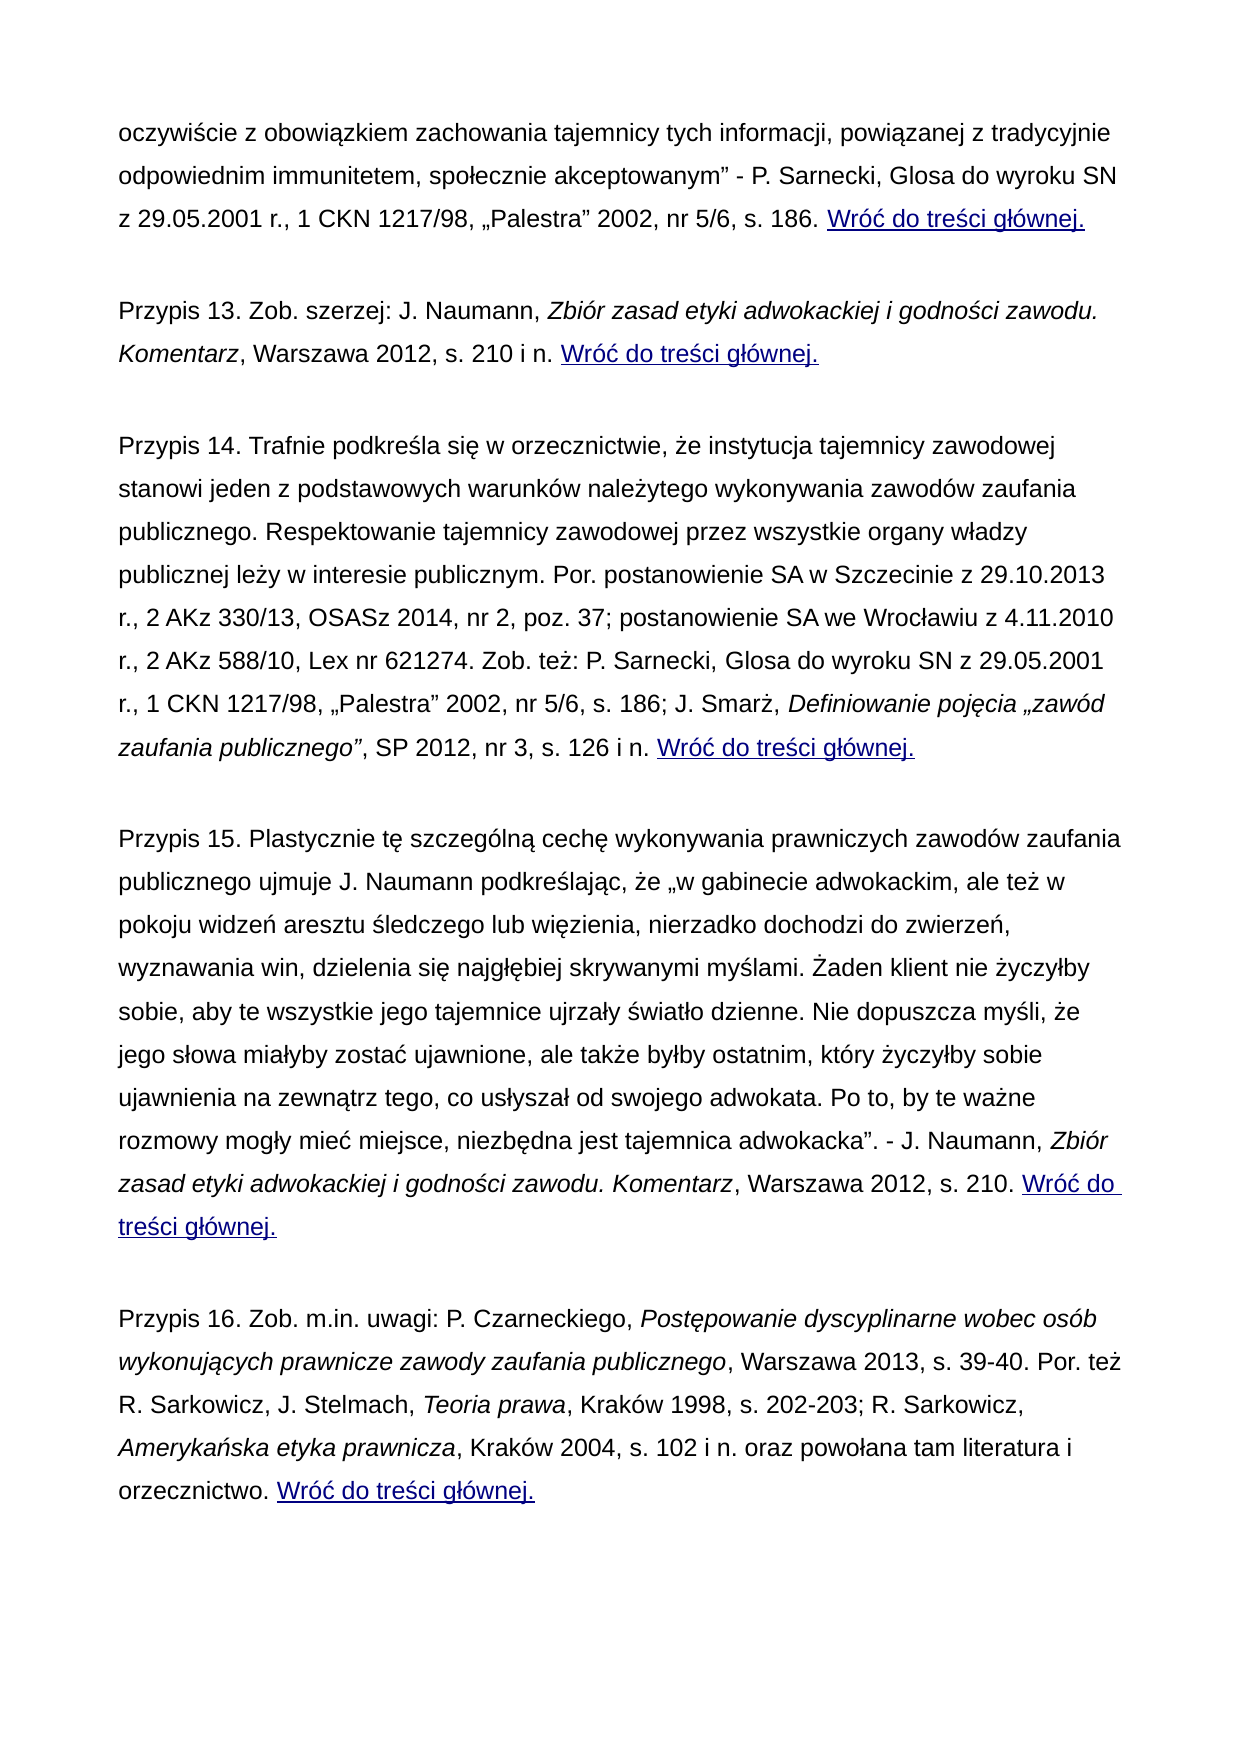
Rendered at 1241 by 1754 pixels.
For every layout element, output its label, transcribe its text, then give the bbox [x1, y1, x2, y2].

text Przypis 15. Plastycznie tę szczególną cechę wykonywania prawniczych zawodów zaufania publicznego ujmuje J. Naumann podkreślając, że „w gabinecie adwokackim, ale też w pokoju widzeń aresztu śledczego lub więzienia, nierzadko dochodzi do zwierzeń, wyznawania win, dzielenia się najgłębiej skrywanymi myślami. Żaden klient nie życzyłby sobie, aby te wszystkie jego tajemnice ujrzały światło dzienne. Nie dopuszcza myśli, że jego słowa miałyby zostać ujawnione, ale także byłby ostatnim, który życzyłby sobie ujawnienia na zewnątrz tego, co usłyszał od swojego adwokata. Po to, by te ważne rozmowy mogły mieć miejsce, niezbędna jest tajemnica adwokacka”. - J. Naumann, Zbiór zasad etyki adwokackiej i godności zawodu. Komentarz, Warszawa 2012, s. 210. Wróć do treści głównej. [118, 824, 1122, 1241]
text Przypis 16. Zob. m.in. uwagi: P. Czarneckiego, Postępowanie dyscyplinarne wobec osób wykonujących prawnicze zawody zaufania publicznego, Warszawa 2013, s. 39-40. Por. też R. Sarkowicz, J. Stelmach, Teoria prawa, Kraków 1998, s. 202-203; R. Sarkowicz, Amerykańska etyka prawnicza, Kraków 2004, s. 102 i n. oraz powołana tam literatura i orzecznictwo. Wróć do treści głównej. [118, 1304, 1122, 1505]
text Przypis 14. Trafnie podkreśla się w orzecznictwie, że instytucja tajemnicy zawodowej stanowi jeden z podstawowych warunków należytego wykonywania zawodów zaufania publicznego. Respektowanie tajemnicy zawodowej przez wszystkie organy władzy publicznej leży w interesie publicznym. Por. postanowienie SA w Szczecinie z 29.10.2013 r., 2 AKz 330/13, OSASz 2014, nr 2, poz. 37; postanowienie SA we Wrocławiu z 4.11.2010 r., 2 AKz 588/10, Lex nr 621274. Zob. też: P. Sarnecki, Glosa do wyroku SN z 29.05.2001 r., 1 CKN 1217/98, „Palestra” 2002, nr 5/6, s. 186; J. Smarż, Definiowanie pojęcia „zawód zaufania publicznego”, SP 2012, nr 3, s. 126 i n. Wróć do treści głównej. [118, 431, 1122, 761]
text Przypis 13. Zob. szerzej: J. Naumann, Zbiór zasad etyki adwokackiej i godności zawodu. Komentarz, Warszawa 2012, s. 210 i n. Wróć do treści głównej. [118, 296, 1122, 368]
text oczywiście z obowiązkiem zachowania tajemnicy tych informacji, powiązanej z tradycyjnie odpowiednim immunitetem, społecznie akceptowanym” - P. Sarnecki, Glosa do wyroku SN z 29.05.2001 r., 1 CKN 1217/98, „Palestra” 2002, nr 5/6, s. 186. Wróć do treści głównej. [118, 118, 1122, 233]
